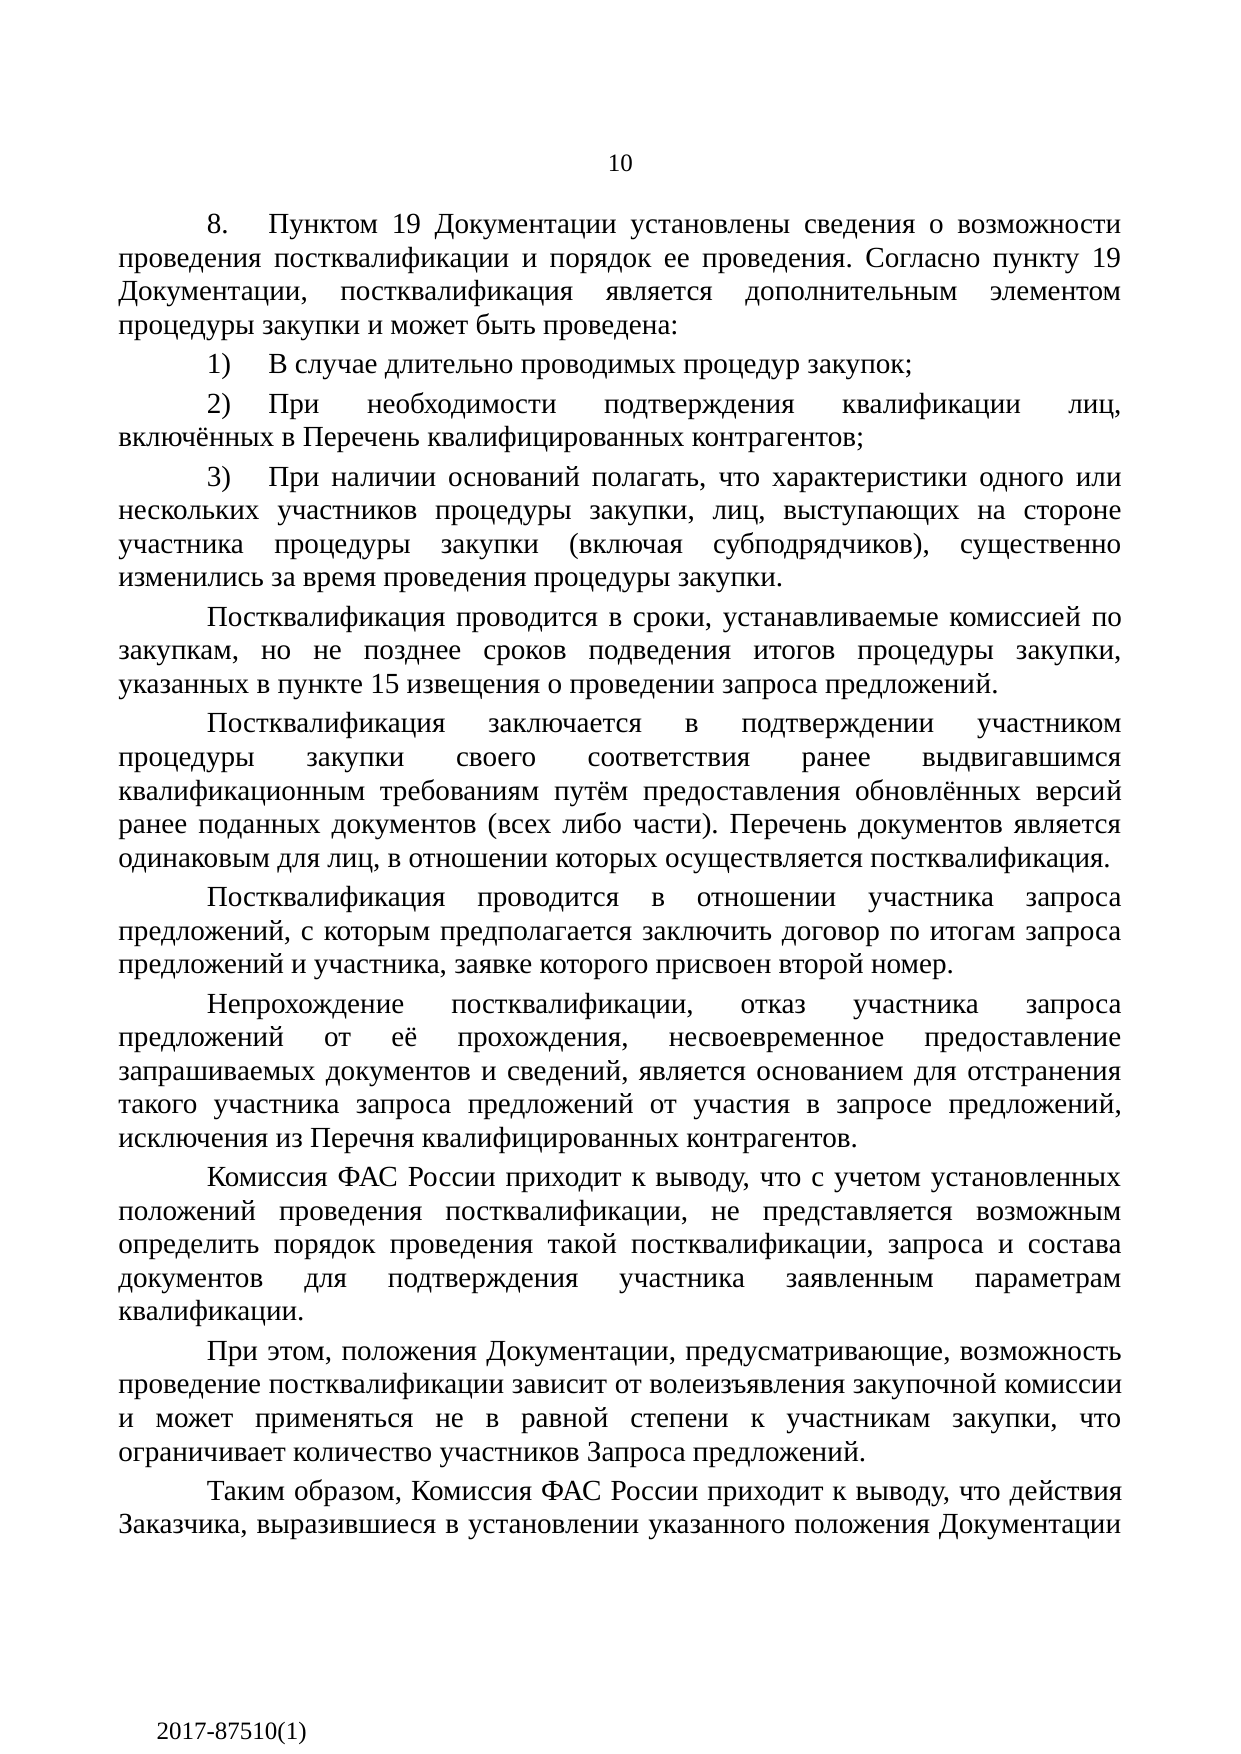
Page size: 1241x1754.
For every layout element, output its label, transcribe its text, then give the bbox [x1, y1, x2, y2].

text Таким образом, Комиссия ФАС России приходит к выводу, что действия Заказчика, выразившиеся в установлении указанного положения Документации [118, 1473, 1122, 1540]
text Постквалификация заключается в подтверждении участником процедуры закупки своего соответствия ранее выдвигавшимся квалификационным требованиям путём предоставления обновлённых версий ранее поданных документов (всех либо части). Перечень документов является одинаковым для лиц, в отношении которых осуществляется постквалификация. [118, 706, 1122, 873]
text Постквалификация проводится в отношении участника запроса предложений, с которым предполагается заключить договор по итогам запроса предложений и участника, заявке которого присвоен второй номер. [118, 879, 1122, 980]
list При необходимости подтверждения квалификации лиц, включённых в Перечень квалифицированных контрагентов; [118, 386, 1122, 453]
text При этом, положения Документации, предусматривающие, возможность проведение постквалификации зависит от волеизъявления закупочной комиссии и может применяться не в равной степени к участникам закупки, что ограничивает количество участников Запроса предложений. [118, 1333, 1122, 1467]
list При наличии оснований полагать, что характеристики одного или нескольких участников процедуры закупки, лиц, выступающих на стороне участника процедуры закупки (включая субподрядчиков), существенно изменились за время проведения процедуры закупки. [118, 459, 1122, 593]
list Пунктом 19 Документации установлены сведения о возможности проведения постквалификации и порядок ее проведения. Согласно пункту 19 Документации, постквалификация является дополнительным элементом процедуры закупки и может быть проведена: [118, 206, 1122, 340]
list В случае длительно проводимых процедур закупок; [118, 346, 1122, 380]
text Постквалификация проводится в сроки, устанавливаемые комиссией по закупкам, но не позднее сроков подведения итогов процедуры закупки, указанных в пункте 15 извещения о проведении запроса предложений. [118, 599, 1122, 699]
text Непрохождение постквалификации, отказ участника запроса предложений от её прохождения, несвоевременное предоставление запрашиваемых документов и сведений, является основанием для отстранения такого участника запроса предложений от участия в запросе предложений, исключения из Перечня квалифицированных контрагентов. [118, 986, 1122, 1153]
text Комиссия ФАС России приходит к выводу, что с учетом установленных положений проведения постквалификации, не представляется возможным определить порядок проведения такой постквалификации, запроса и состава документов для подтверждения участника заявленным параметрам квалификации. [118, 1159, 1122, 1327]
